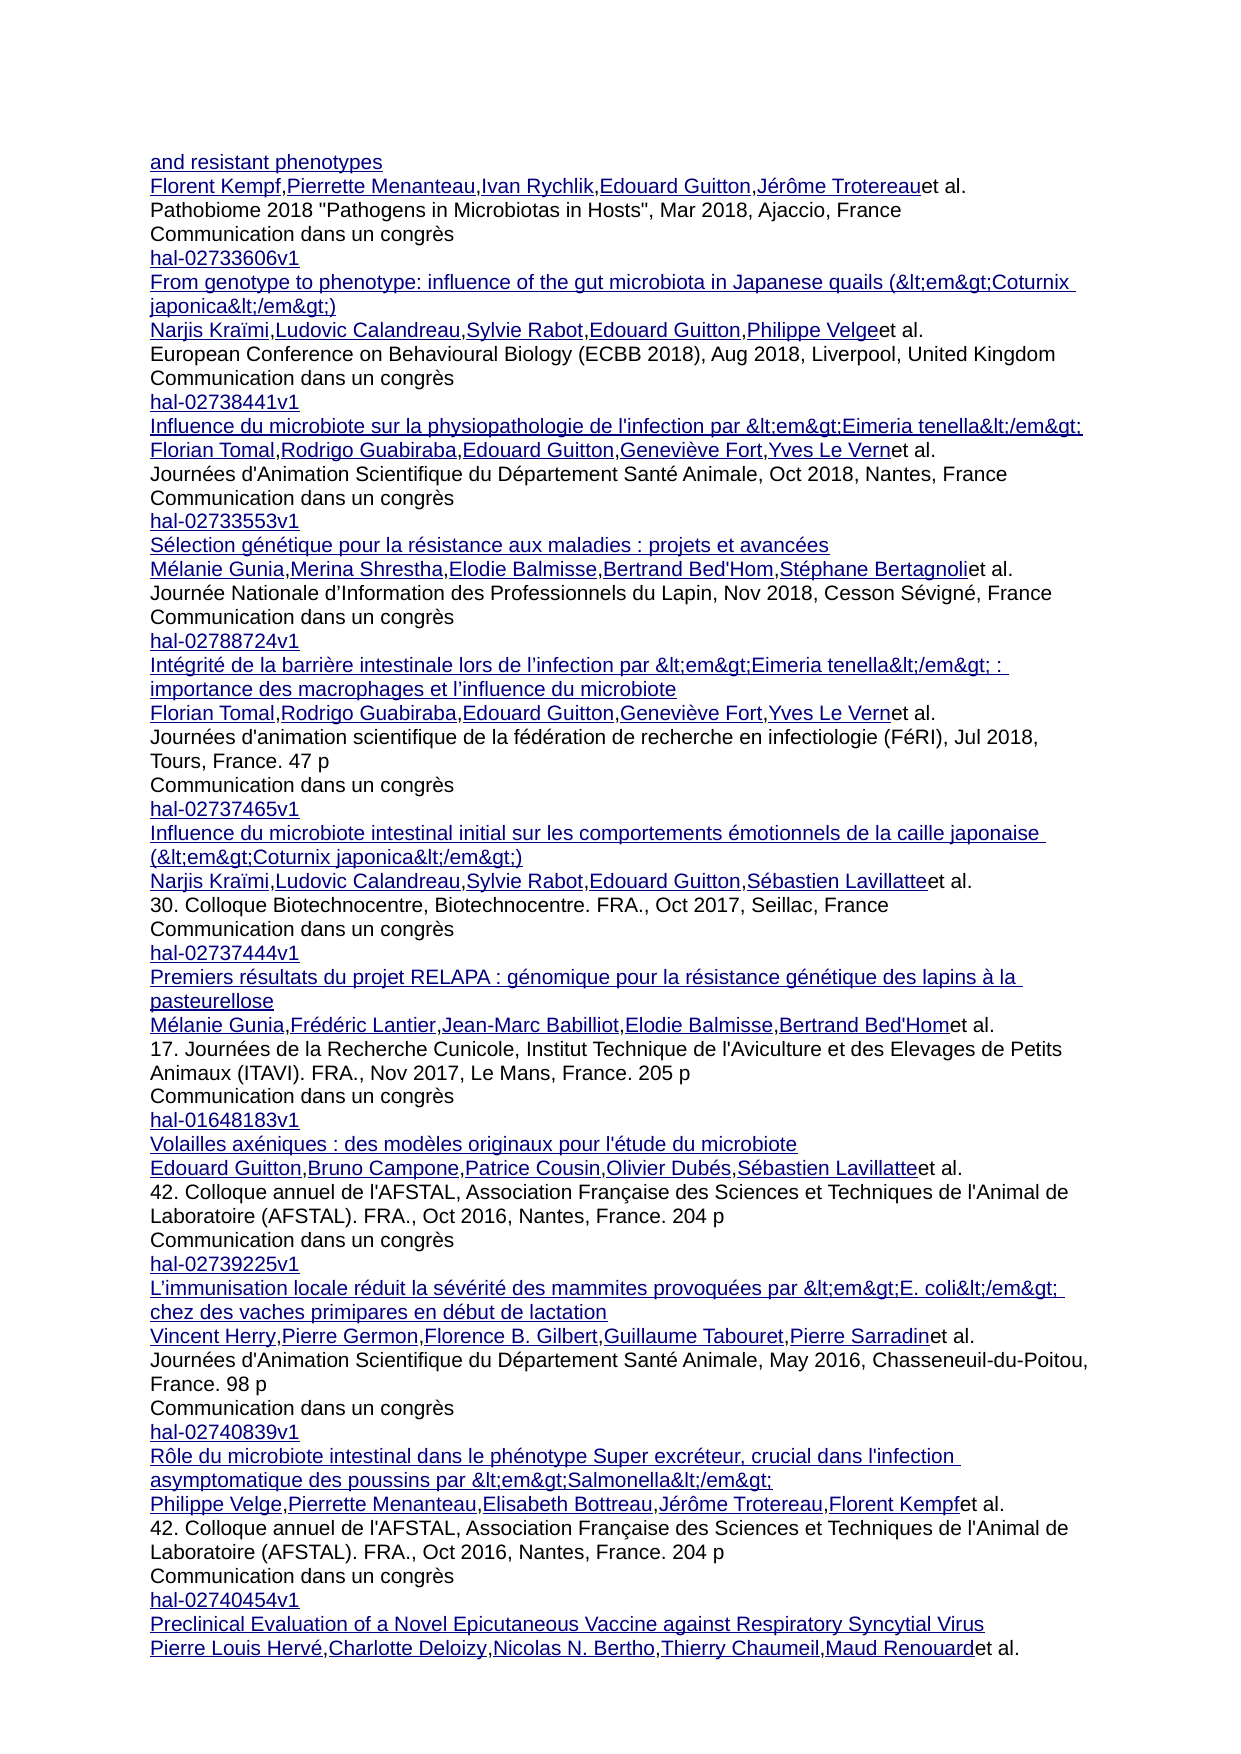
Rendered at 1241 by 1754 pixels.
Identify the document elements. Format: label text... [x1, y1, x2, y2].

table_cell From genotype to phenotype: influence of the gut microbiota in Japanese quails (&lt;em&gt;Coturnix japonica&lt;/em&gt;) Narjis Kraïmi,Ludovic Calandreau,Sylvie Rabot,Edouard Guitton,Philippe Velgeet al. European Conference on Behavioural Biology (ECBB 2018), Aug 2018, Liverpool, United Kingdom Communication dans un congrès hal-02738441v1 [150, 270, 1090, 413]
table_cell L’immunisation locale réduit la sévérité des mammites provoquées par &lt;em&gt;E. coli&lt;/em&gt; chez des vaches primipares en début de lactation Vincent Herry,Pierre Germon,Florence B. Gilbert,Guillaume Tabouret,Pierre Sarradinet al. Journées d'Animation Scientifique du Département Santé Animale, May 2016, Chasseneuil-du-Poitou, France. 98 p Communication dans un congrès hal-02740839v1 [150, 1276, 1090, 1444]
table_cell Intégrité de la barrière intestinale lors de l’infection par &lt;em&gt;Eimeria tenella&lt;/em&gt; : importance des macrophages et l’influence du microbiote Florian Tomal,Rodrigo Guabiraba,Edouard Guitton,Geneviève Fort,Yves Le Vernet al. Journées d'animation scientifique de la fédération de recherche en infectiologie (FéRI), Jul 2018, Tours, France. 47 p Communication dans un congrès hal-02737465v1 [150, 653, 1090, 821]
table_cell Influence du microbiote intestinal initial sur les comportements émotionnels de la caille japonaise (&lt;em&gt;Coturnix japonica&lt;/em&gt;) Narjis Kraïmi,Ludovic Calandreau,Sylvie Rabot,Edouard Guitton,Sébastien Lavillatteet al. 30. Colloque Biotechnocentre, Biotechnocentre. FRA., Oct 2017, Seillac, France Communication dans un congrès hal-02737444v1 [150, 821, 1090, 964]
table_cell Rôle du microbiote intestinal dans le phénotype Super excréteur, crucial dans l'infection asymptomatique des poussins par &lt;em&gt;Salmonella&lt;/em&gt; Philippe Velge,Pierrette Menanteau,Elisabeth Bottreau,Jérôme Trotereau,Florent Kempfet al. 42. Colloque annuel de l'AFSTAL, Association Française des Sciences et Techniques de l'Animal de Laboratoire (AFSTAL). FRA., Oct 2016, Nantes, France. 204 p Communication dans un congrès hal-02740454v1 [150, 1444, 1090, 1611]
table_cell Preclinical Evaluation of a Novel Epicutaneous Vaccine against Respiratory Syncytial Virus Pierre Louis Hervé,Charlotte Deloizy,Nicolas N. Bertho,Thierry Chaumeil,Maud Renouardet al. [150, 1611, 1090, 1659]
table_cell Influence du microbiote sur la physiopathologie de l'infection par &lt;em&gt;Eimeria tenella&lt;/em&gt; Florian Tomal,Rodrigo Guabiraba,Edouard Guitton,Geneviève Fort,Yves Le Vernet al. Journées d'Animation Scientifique du Département Santé Animale, Oct 2018, Nantes, France Communication dans un congrès hal-02733553v1 [150, 414, 1090, 533]
table_cell Sélection génétique pour la résistance aux maladies : projets et avancées Mélanie Gunia,Merina Shrestha,Elodie Balmisse,Bertrand Bed'Hom,Stéphane Bertagnoliet al. Journée Nationale d’Information des Professionnels du Lapin, Nov 2018, Cesson Sévigné, France Communication dans un congrès hal-02788724v1 [150, 533, 1090, 653]
table_cell Volailles axéniques : des modèles originaux pour l'étude du microbiote Edouard Guitton,Bruno Campone,Patrice Cousin,Olivier Dubés,Sébastien Lavillatteet al. 42. Colloque annuel de l'AFSTAL, Association Française des Sciences et Techniques de l'Animal de Laboratoire (AFSTAL). FRA., Oct 2016, Nantes, France. 204 p Communication dans un congrès hal-02739225v1 [150, 1132, 1090, 1276]
table_cell Premiers résultats du projet RELAPA : génomique pour la résistance génétique des lapins à la pasteurellose Mélanie Gunia,Frédéric Lantier,Jean-Marc Babilliot,Elodie Balmisse,Bertrand Bed'Homet al. 17. Journées de la Recherche Cunicole, Institut Technique de l'Aviculture et des Elevages de Petits Animaux (ITAVI). FRA., Nov 2017, Le Mans, France. 205 p Communication dans un congrès hal-01648183v1 [150, 965, 1090, 1132]
table_cell and resistant phenotypes Florent Kempf,Pierrette Menanteau,Ivan Rychlik,Edouard Guitton,Jérôme Trotereauet al. Pathobiome 2018 "Pathogens in Microbiotas in Hosts", Mar 2018, Ajaccio, France Communication dans un congrès hal-02733606v1 [150, 150, 1090, 270]
